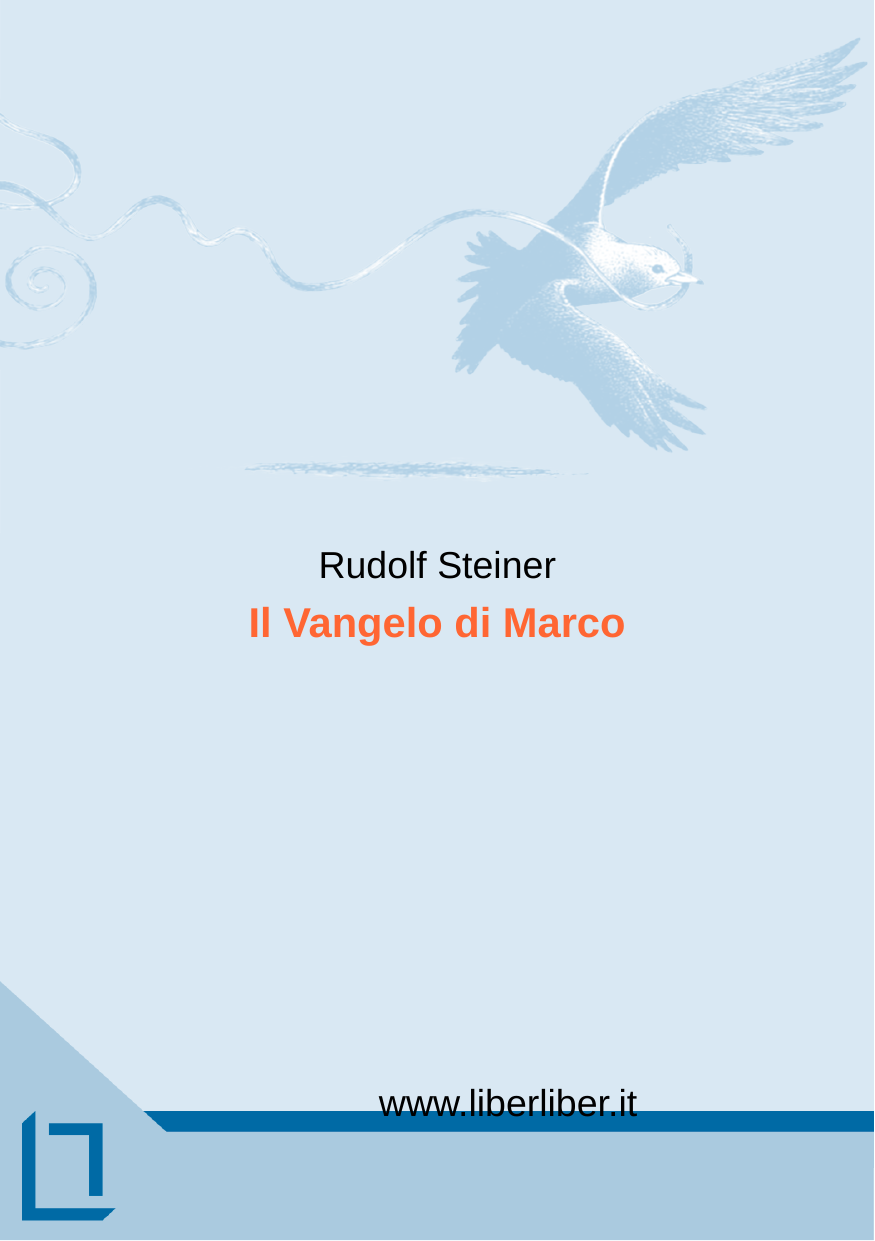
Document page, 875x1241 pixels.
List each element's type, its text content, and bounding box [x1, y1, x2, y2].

picture [0, 0, 874, 1241]
text Rudolf Steiner [94, 543, 779, 586]
text www.liberliber.it [331, 1081, 685, 1124]
text Il Vangelo di Marco [94, 598, 779, 646]
